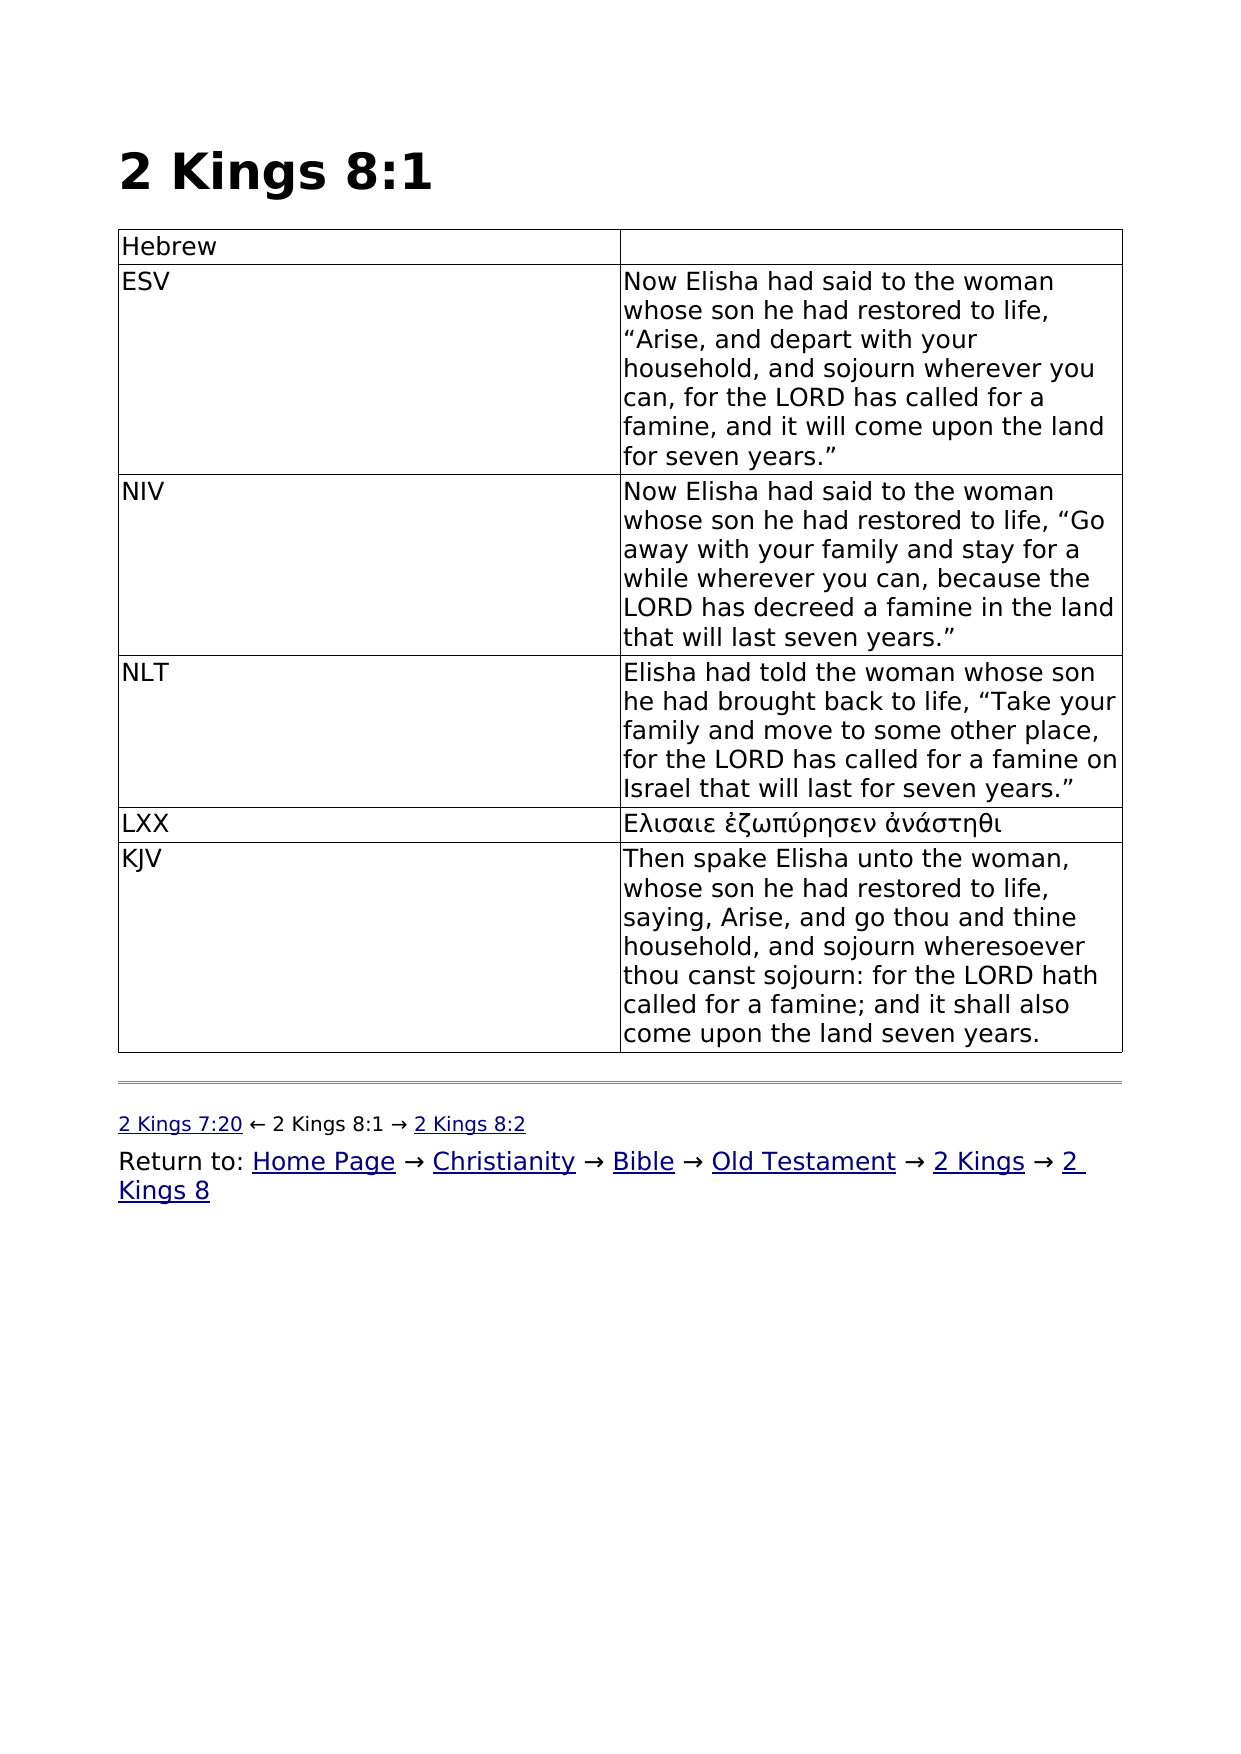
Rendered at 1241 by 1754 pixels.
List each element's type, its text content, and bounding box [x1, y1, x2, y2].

table_cell ESV [119, 265, 620, 474]
table_header [621, 230, 1122, 264]
table_cell NIV [119, 475, 620, 655]
table_header Hebrew [119, 230, 620, 264]
table_cell Now Elisha had said to the woman whose son he had restored to life, “Go away with your family and stay for a while wherever you can, because the LORD has decreed a famine in the land that will last seven years.” [621, 475, 1122, 655]
subtitle 2 Kings 8:1 [118, 143, 1122, 201]
text 2 Kings 7:20 ← 2 Kings 8:1 → 2 Kings 8:2 [118, 1113, 1122, 1147]
table_cell KJV [119, 843, 620, 1052]
table_cell NLT [119, 656, 620, 807]
table_cell Ελισαιε ἐζωπύρησεν ἀνάστηθι [621, 808, 1122, 842]
table_cell Elisha had told the woman whose son he had brought back to life, “Take your family and move to some other place, for the LORD has called for a famine on Israel that will last for seven years.” [621, 656, 1122, 807]
table_cell Then spake Elisha unto the woman, whose son he had restored to life, saying, Arise, and go thou and thine household, and sojourn wheresoever thou canst sojourn: for the LORD hath called for a famine; and it shall also come upon the land seven years. [621, 843, 1122, 1052]
text Return to: Home Page → Christianity → Bible → Old Testament → 2 Kings → 2 Kings 8 [118, 1147, 1122, 1205]
table_cell LXX [119, 808, 620, 842]
table_cell Now Elisha had said to the woman whose son he had restored to life, “Arise, and depart with your household, and sojourn wherever you can, for the LORD has called for a famine, and it will come upon the land for seven years.” [621, 265, 1122, 474]
